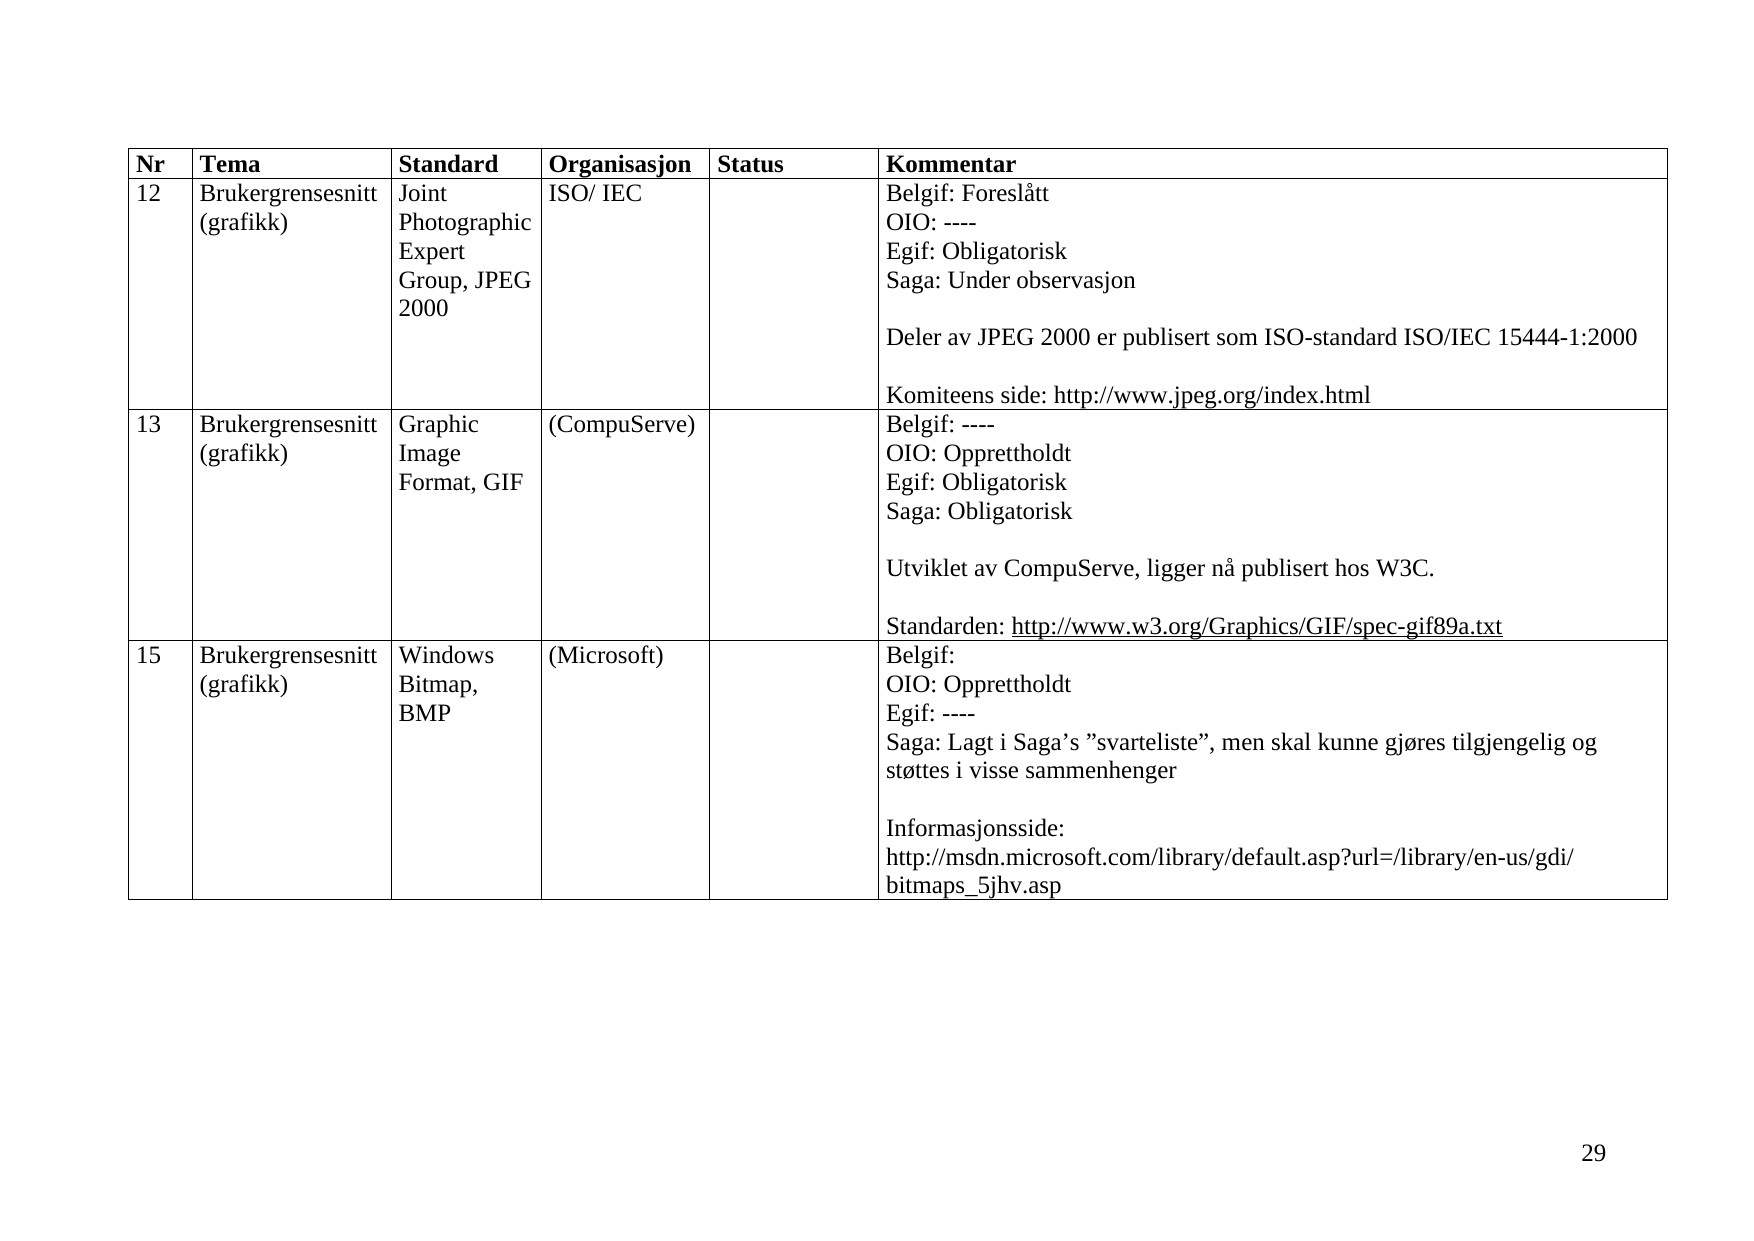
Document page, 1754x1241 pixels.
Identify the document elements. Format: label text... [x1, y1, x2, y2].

table_header Standard [392, 149, 541, 177]
table_cell Brukergrensesnitt (grafikk) [193, 410, 391, 639]
table_cell Brukergrensesnitt (grafikk) [193, 641, 391, 899]
table_cell [710, 641, 878, 899]
table_cell ISO/ IEC [542, 179, 709, 408]
table_cell 13 [129, 410, 192, 639]
table_cell Belgif: OIO: Opprettholdt Egif: ---- Saga: Lagt i Saga’s ”svarteliste”, men skal kunne gjøres tilgjengelig og støttes i visse sammenhenger Informasjonsside: http://msdn.microsoft.com/library/default.asp?url=/library/en-us/gdi/bitmaps_5jhv.asp [879, 641, 1667, 899]
table_header Nr [129, 149, 192, 177]
table_cell Belgif: ---- OIO: Opprettholdt Egif: Obligatorisk Saga: Obligatorisk Utviklet av CompuServe, ligger nå publisert hos W3C. Standarden: http://www.w3.org/Graphics/GIF/spec-gif89a.txt [879, 410, 1667, 639]
table_cell Brukergrensesnitt (grafikk) [193, 179, 391, 408]
table_cell (CompuServe) [542, 410, 709, 639]
table_header Organisasjon [542, 149, 709, 177]
table_cell Belgif: Foreslått OIO: ---- Egif: Obligatorisk Saga: Under observasjon Deler av JPEG 2000 er publisert som ISO-standard ISO/IEC 15444-1:2000 Komiteens side: http://www.jpeg.org/index.html [879, 179, 1667, 408]
table_header Status [710, 149, 878, 177]
table_cell Joint Photographic Expert Group, JPEG 2000 [392, 179, 541, 408]
table_cell [710, 179, 878, 408]
table_header Kommentar [879, 149, 1667, 177]
table_header Tema [193, 149, 391, 177]
table_cell (Microsoft) [542, 641, 709, 899]
table_cell 12 [129, 179, 192, 408]
table_cell Graphic Image Format, GIF [392, 410, 541, 639]
table_cell Windows Bitmap, BMP [392, 641, 541, 899]
table_cell 15 [129, 641, 192, 899]
table_cell [710, 410, 878, 639]
